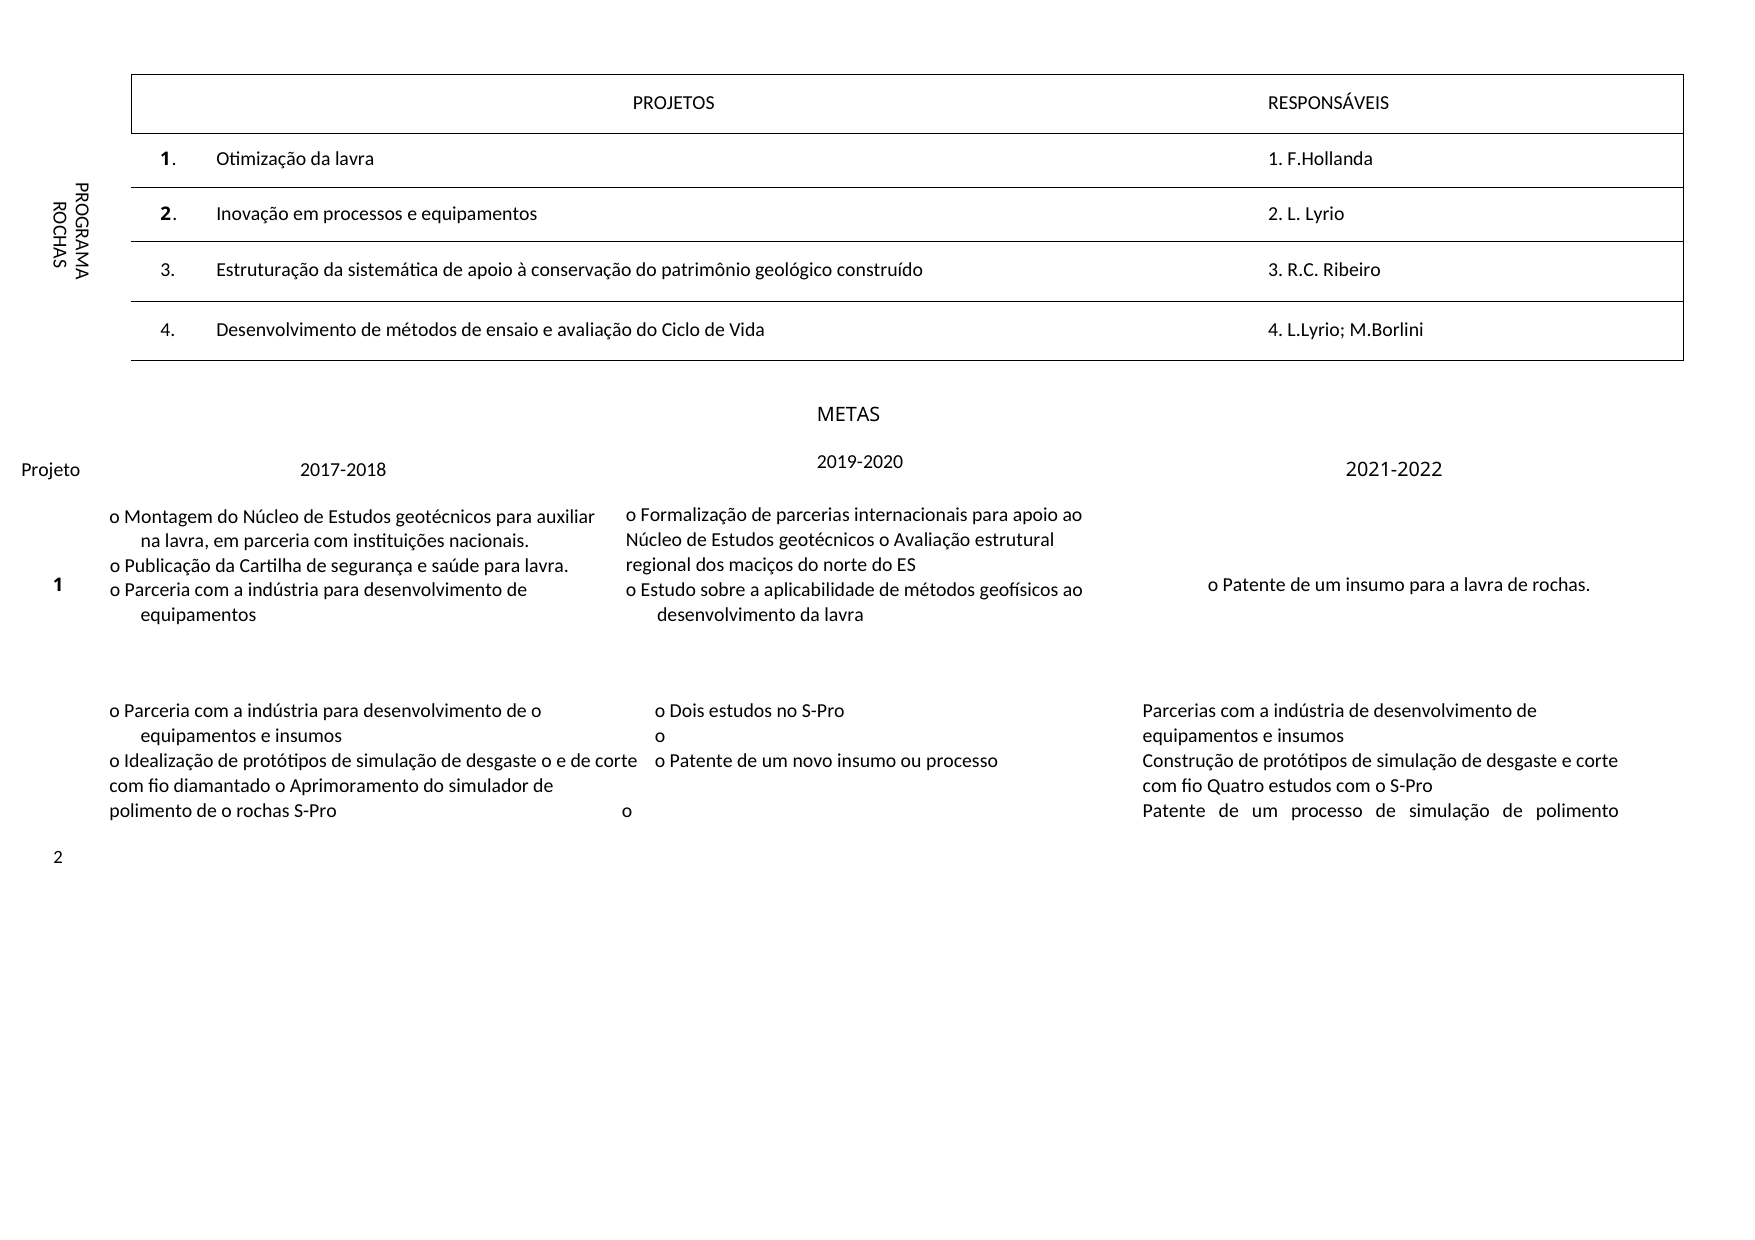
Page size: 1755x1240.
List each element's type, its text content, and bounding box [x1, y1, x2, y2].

table_header [132, 75, 193, 133]
text o Parceria com a indústria para desenvolvimento de equipamentos [109, 577, 605, 626]
text o Parceria com a indústria para desenvolvimento de o equipamentos e insumos [109, 697, 641, 747]
text 1 [53, 576, 63, 595]
text Parcerias com a indústria de desenvolvimento de equipamentos e insumos [1142, 697, 1619, 747]
table_cell Desenvolvimento de métodos de ensaio e avaliação do Ciclo de Vida [193, 302, 1124, 360]
text Patente de um processo de simulação de polimento [1142, 797, 1619, 822]
text Construção de protótipos de simulação de desgaste e corte com fio Quatro estudos com o S-Pro [1142, 747, 1619, 797]
table_cell 1. [131, 134, 193, 187]
table_header PROJETOS [193, 75, 1124, 133]
table_cell 1. F.Hollanda [1124, 134, 1683, 187]
table_cell 3. [131, 242, 193, 301]
text o Idealização de protótipos de simulação de desgaste o e de corte com fio diamantado o Aprimoramento do simulador de polimento de o rochas S-Pro o [109, 747, 641, 822]
text 2017-2018 [300, 460, 407, 480]
text o Estudo sobre a aplicabilidade de métodos geofísicos ao desenvolvimento da lavra [626, 576, 1122, 626]
text o Publicação da Cartilha de segurança e saúde para lavra. [109, 553, 605, 577]
text o Montagem do Núcleo de Estudos geotécnicos para auxiliar na lavra, em parceria com instituições nacionais. [109, 504, 605, 553]
table_cell Estruturação da sistemática de apoio à conservação do patrimônio geológico construído [193, 242, 1124, 301]
text Projeto [21, 460, 85, 480]
text ROCHAS [49, 201, 69, 311]
text o Dois estudos no S-Pro o [654, 697, 1123, 747]
text PROGRAMA [72, 182, 92, 311]
text o Patente de um insumo para a lavra de rochas. [1208, 575, 1651, 595]
table_cell 4. [131, 302, 193, 360]
table_cell 4. L.Lyrio; M.Borlini [1124, 302, 1683, 360]
text METAS [817, 406, 925, 426]
table_cell 2. [131, 188, 193, 241]
table_header RESPONSÁVEIS [1124, 75, 1683, 133]
table_cell 3. R.C. Ribeiro [1124, 242, 1683, 301]
table_cell Inovação em processos e equipamentos [193, 188, 1124, 241]
table_cell 2. L. Lyrio [1124, 188, 1683, 241]
text 2019-2020 [817, 452, 925, 472]
text o Patente de um novo insumo ou processo [654, 747, 1123, 772]
table_cell Otimização da lavra [193, 134, 1124, 187]
text 2021-2022 [1346, 460, 1459, 480]
text o Formalização de parcerias internacionais para apoio ao Núcleo de Estudos geotécnicos o Avaliação estrutural regional dos maciços do norte do ES [626, 501, 1122, 576]
